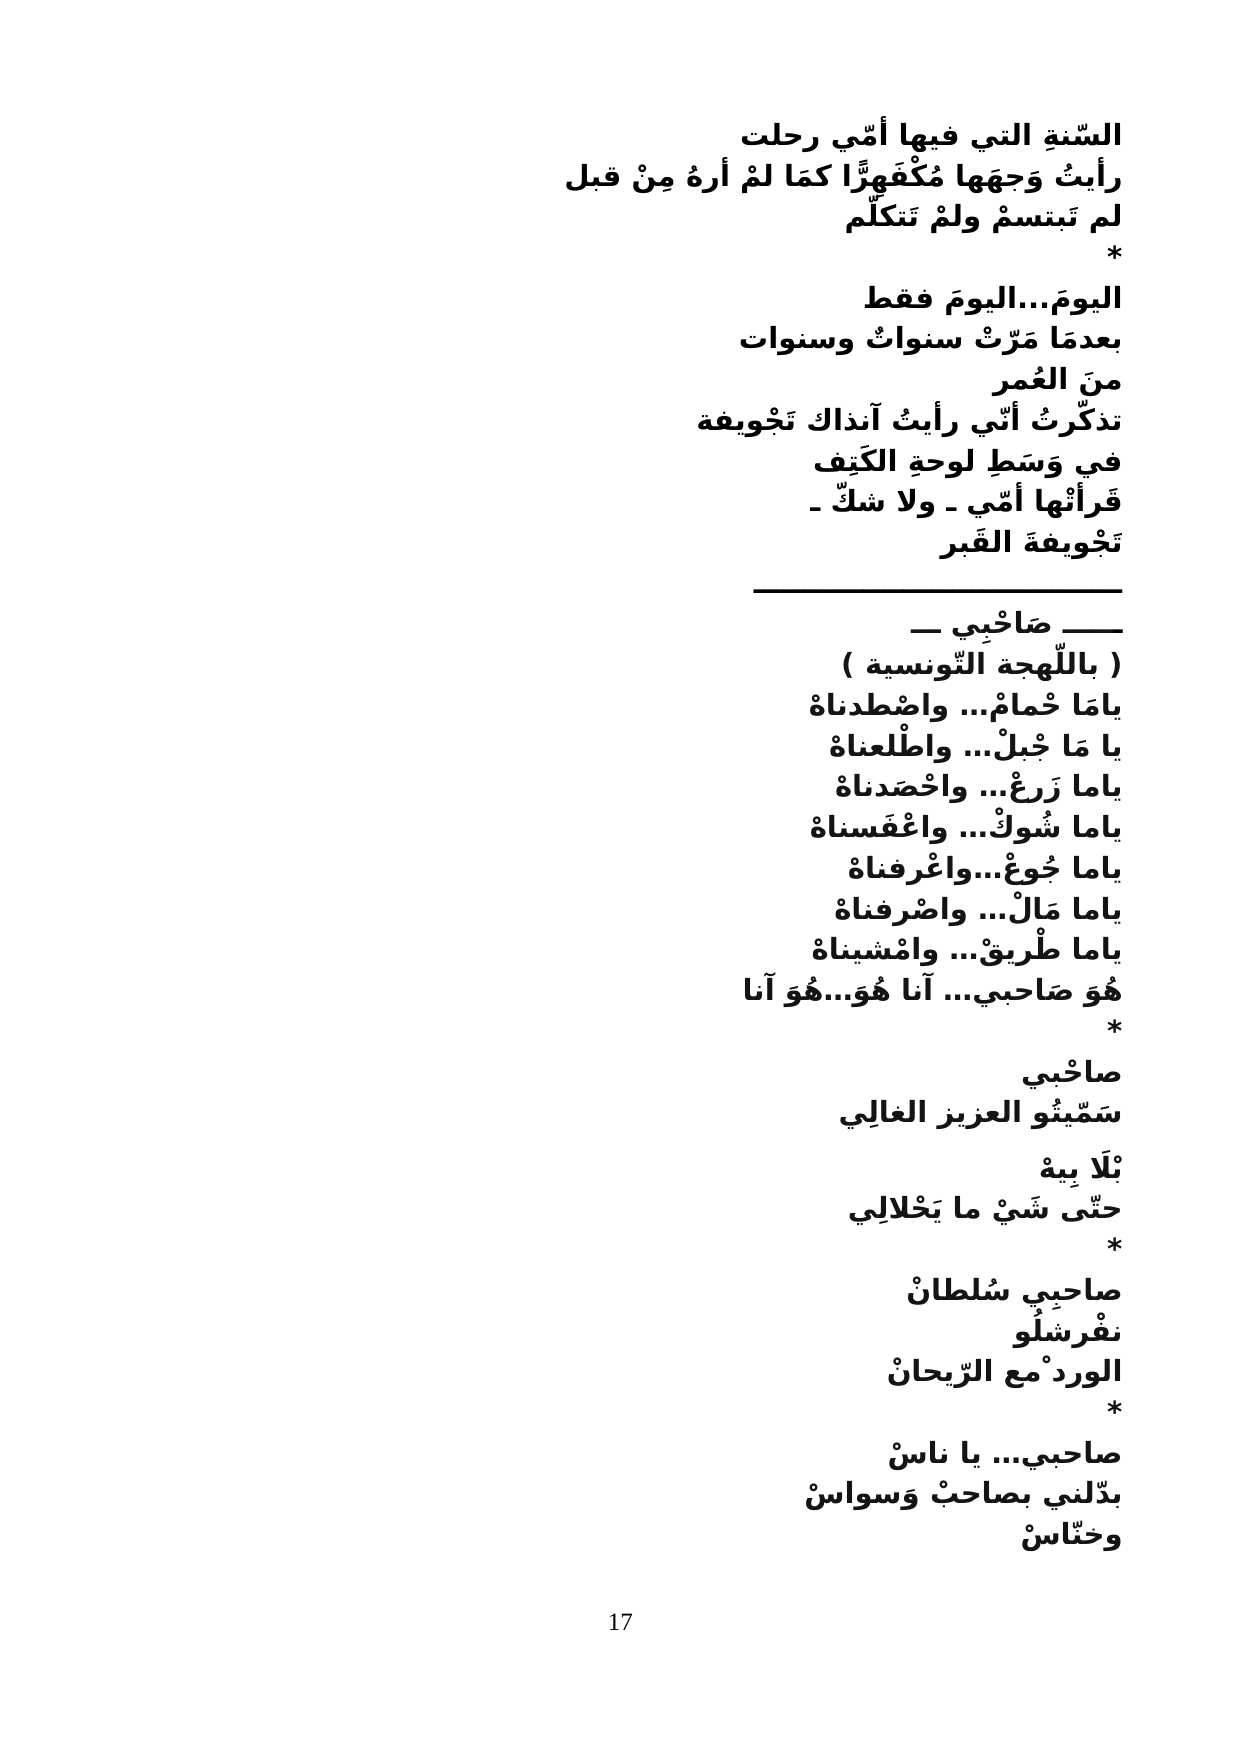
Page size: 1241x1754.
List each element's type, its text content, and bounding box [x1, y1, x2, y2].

text قَرأتْها أمّي ـ ولا شكّ ـ [118, 485, 1122, 519]
text منَ العُمر [118, 362, 1122, 396]
text لم تَبتسمْ ولمْ تَتكلّم [118, 199, 1122, 233]
text تذكّرتُ أنّي رأيتُ آنذاك تَجْويفة [118, 403, 1122, 437]
text ـــــــــــــــــــــــــــــــــــــ [118, 566, 1122, 600]
text ــــــ صَاحْبِي ـــ ( باللّهجة التّونسية ) يامَا حْمامْ… واصْطدناهْ يا مَا جْبلْ… واطْلعناهْ ياما زَرعْ… واحْصَدناهْ ياما شُوكْ… واعْفَسناهْ ياما جُوعْ…واعْرفناهْ ياما مَالْ… واصْرفناهْ ياما طْريقْ… وامْشيناهْ هُوَ صَاحبي… آنا هُوَ…هُوَ آنا * صاحْبي سَمّيتُو العزيز الغالِي [118, 607, 1122, 1129]
text السّنةِ التي فيها أمّي رحلت [118, 118, 1122, 152]
text في وَسَطِ لوحةِ الكَتِف [118, 444, 1122, 478]
text بعدمَا مَرّتْ سنواتٌ وسنوات [118, 322, 1122, 356]
text تَجْويفةَ القَبر [118, 525, 1122, 559]
text * [118, 240, 1122, 274]
text اليومَ...اليومَ فقط [118, 281, 1122, 315]
text رأيتُ وَجهَها مُكْفَهِرًّا كمَا لمْ أرهُ مِنْ قبل [118, 159, 1122, 193]
text بْلَا بِيهْ حتّى شَيْ ما يَحْلالِي * صاحبِي سُلطانْ نفْرشلُو الورد ْمع الرّيحانْ * صاحبي… يا ناسْ بدّلني بصاحبْ وَسواسْ وخنّاسْ * صاحبِي جافاني كأنّي لا ريتُو…لا راني * صاحبي…يا زمانِي آنا ـ الخِلّ الوَدُودْ ـ وَلّيتْلُو برّانِي * صاحبِي…كافَانِي بعدمَا عَدّيتَهْ مِ الوادْ في طريقُو خلّانِي * صَاحْبِي…يا خسارَا ارْمانِي في البحرْ وحَطْنِي فِي شكارَا * صاحبي…ما عادشْ صاحبي ونِكتبله حْروف آنا بالشّرْ ما نْكافي وما ننسى معروفْ لكن إِيجِيهْ نهارْ ويقولْ يا حسرة على ـ سُوفْ ـ ـــــــــــــــــــــــــــــــــــــــــــ ـــــ آشْ وعْلاشْ ـــــــ ( باللّهجة التّونسية ) آشْ قَربِكْ للوادْ يا زيتُونةْ عْلاش تْقُولي غدّارْ جرّارْ بعدما شربتِ مِنْ عْيُونه * آش جَيّبِكْ للنّار يا فَرْطَطّو إذا رماتِك بِشْرَارْ وينْ تْحُطّو * عْلاشْ خايفة مِ الصَّحرَا يا ناقةْ وانتِ والجملْ تمشُو رفاقةْ * آشْ امْفَتْحِكِ في الرّبيعْ يا جنينةْ ويقُصُّو نوّارك يا مِسكينةْ * يا هلالْ عْلاشْ طالعْ في السّمَا تضوي ليلةْ مع ليلةْ وفي آخر ليلةْ تِـتْـتِمْحَى…؟ ـــــــــــــــــــــــــــــــــــــ [118, 1151, 1122, 1551]
